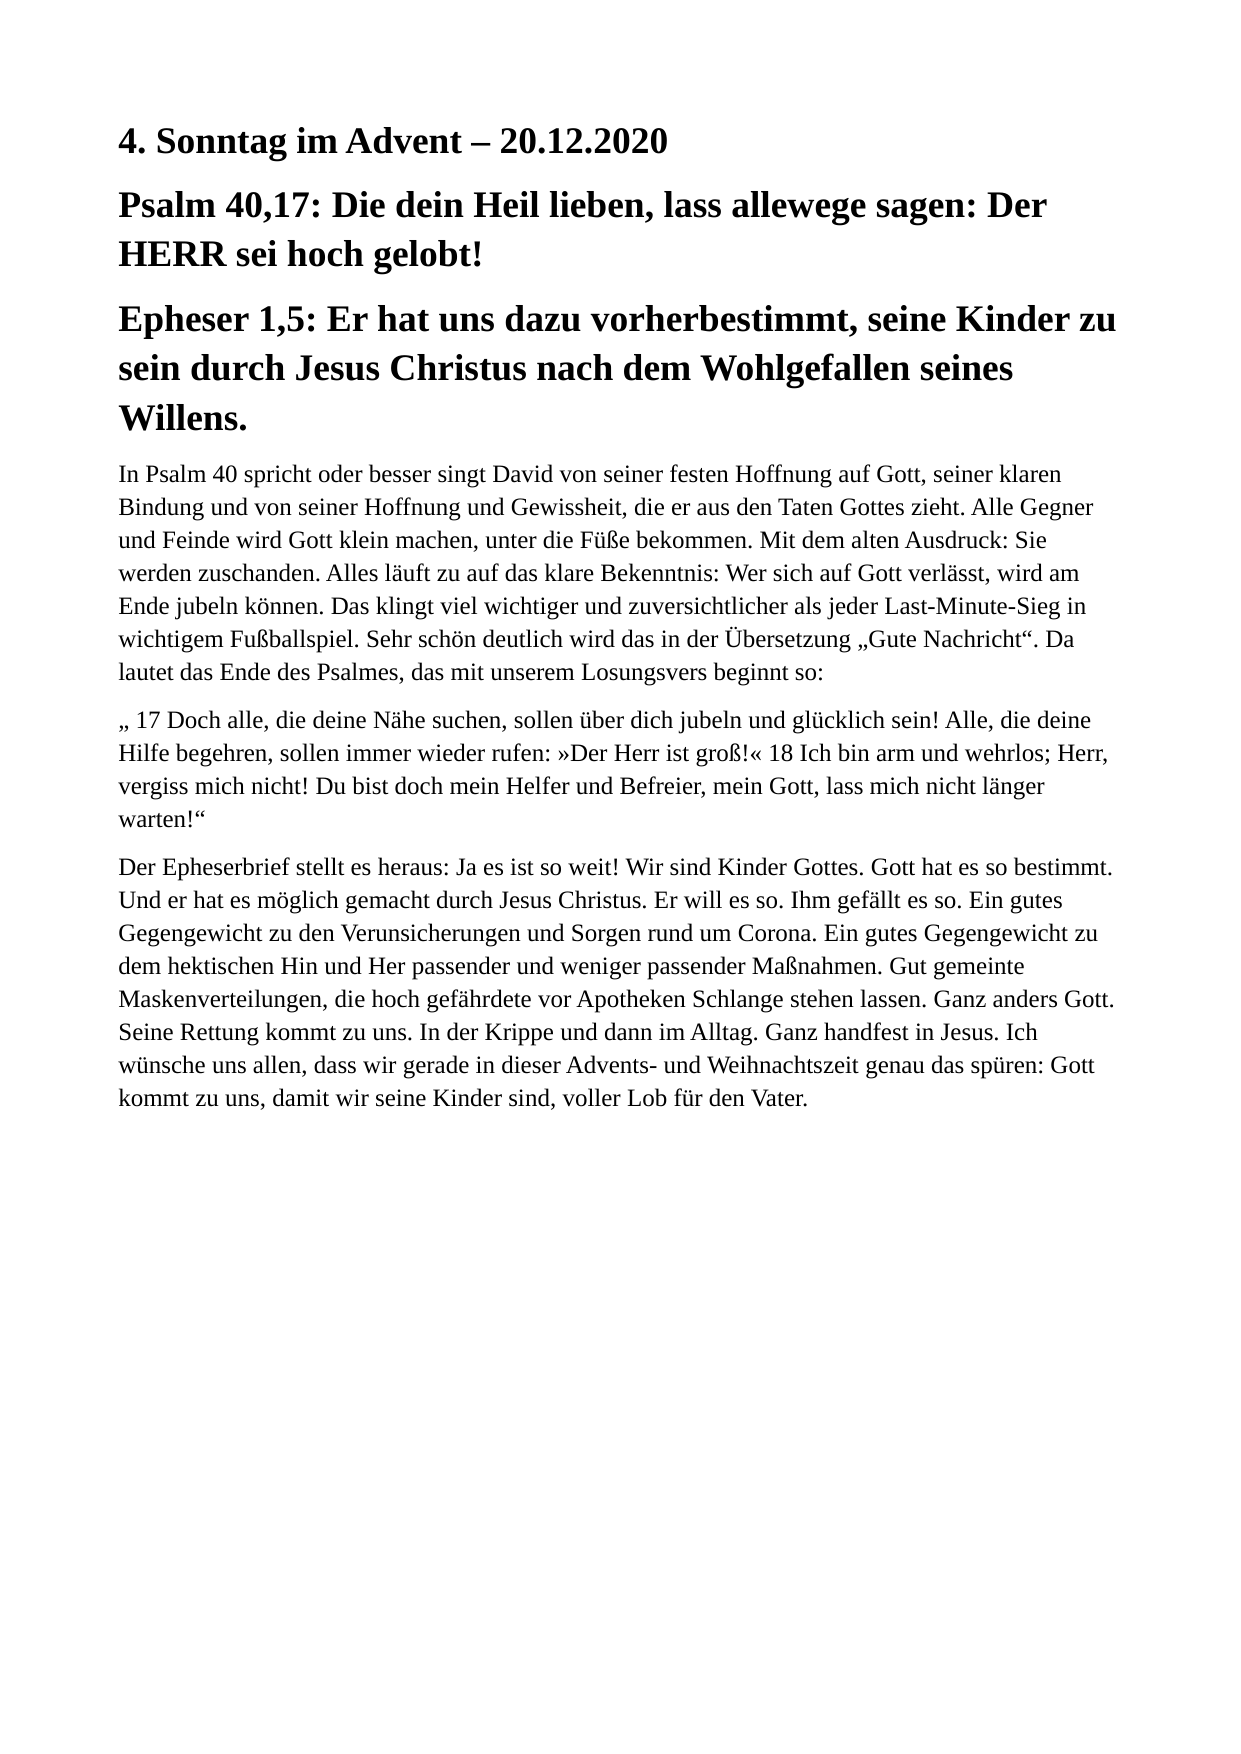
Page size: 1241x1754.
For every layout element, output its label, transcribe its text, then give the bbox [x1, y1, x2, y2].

text Epheser 1,5: Er hat uns dazu vorherbestimmt, seine Kinder zu sein durch Jesus Christus nach dem Wohlgefallen seines Willens. [118, 296, 1122, 438]
text In Psalm 40 spricht oder besser singt David von seiner festen Hoffnung auf Gott, seiner klaren Bindung und von seiner Hoffnung und Gewissheit, die er aus den Taten Gottes zieht. Alle Gegner und Feinde wird Gott klein machen, unter die Füße bekommen. Mit dem alten Ausdruck: Sie werden zuschanden. Alles läuft zu auf das klare Bekenntnis: Wer sich auf Gott verlässt, wird am Ende jubeln können. Das klingt viel wichtiger und zuversichtlicher als jeder Last-Minute-Sieg in wichtigem Fußballspiel. Sehr schön deutlich wird das in der Übersetzung „Gute Nachricht“. Da lautet das Ende des Psalmes, das mit unserem Losungsvers beginnt so: [118, 459, 1122, 686]
text Der Epheserbrief stellt es heraus: Ja es ist so weit! Wir sind Kinder Gottes. Gott hat es so bestimmt. Und er hat es möglich gemacht durch Jesus Christus. Er will es so. Ihm gefällt es so. Ein gutes Gegengewicht zu den Verunsicherungen und Sorgen rund um Corona. Ein gutes Gegengewicht zu dem hektischen Hin und Her passender und weniger passender Maßnahmen. Gut gemeinte Maskenverteilungen, die hoch gefährdete vor Apotheken Schlange stehen lassen. Ganz anders Gott. Seine Rettung kommt zu uns. In der Krippe und dann im Alltag. Ganz handfest in Jesus. Ich wünsche uns allen, dass wir gerade in dieser Advents- und Weihnachtszeit genau das spüren: Gott kommt zu uns, damit wir seine Kinder sind, voller Lob für den Vater. [118, 852, 1122, 1112]
text 4. Sonntag im Advent – 20.12.2020 [118, 118, 1122, 161]
text „ 17 Doch alle, die deine Nähe suchen, sollen über dich jubeln und glücklich sein! Alle, die deine Hilfe begehren, sollen immer wieder rufen: »Der Herr ist groß!« 18 Ich bin arm und wehrlos; Herr, vergiss mich nicht! Du bist doch mein Helfer und Befreier, mein Gott, lass mich nicht länger warten!“ [118, 705, 1122, 833]
text Psalm 40,17: Die dein Heil lieben, lass allewege sagen: Der HERR sei hoch gelobt! [118, 182, 1122, 275]
